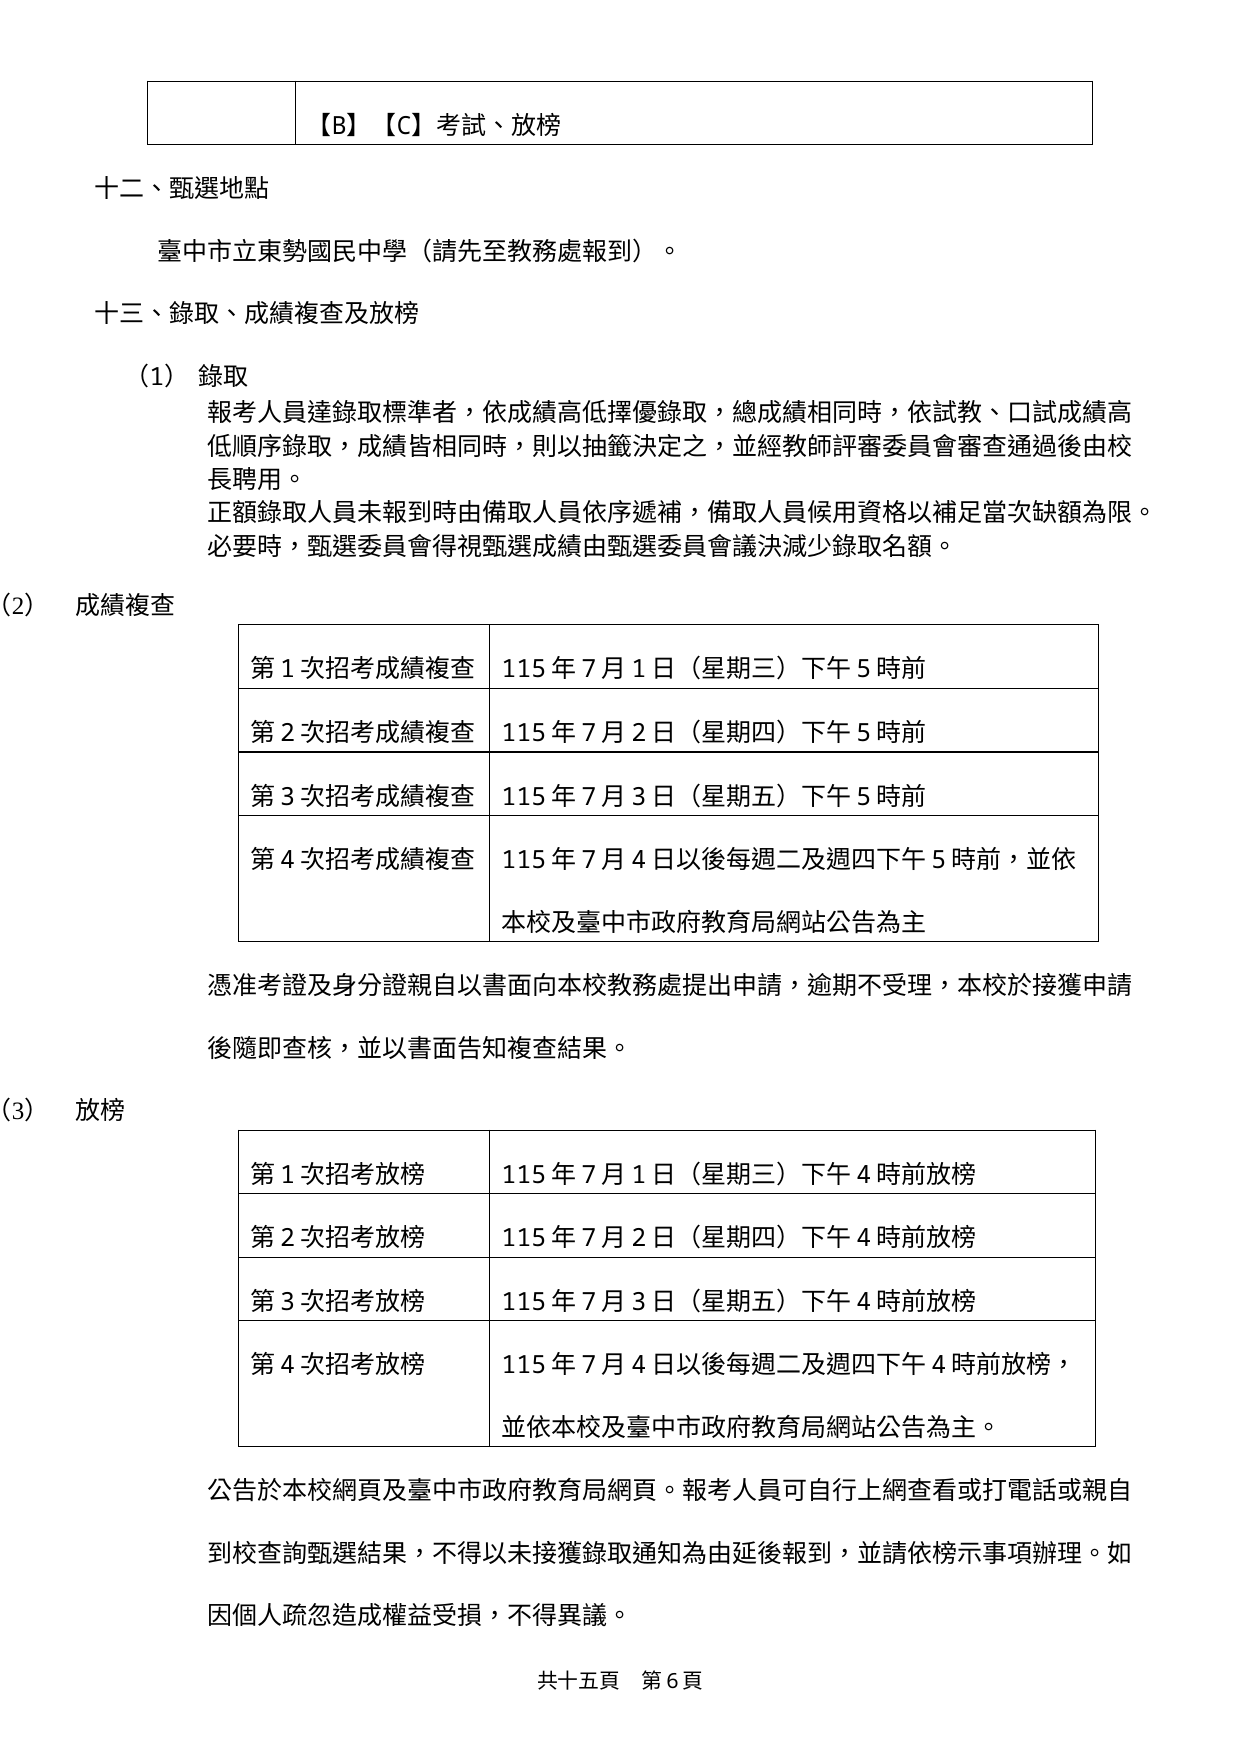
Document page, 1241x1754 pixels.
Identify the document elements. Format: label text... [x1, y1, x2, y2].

table_header 115年7月1日（星期三）下午4時前放榜 [490, 1131, 1095, 1193]
table_cell 第2次招考放榜 [239, 1194, 489, 1257]
text 臺中市立東勢國民中學（請先至教務處報到）。 [157, 208, 1146, 270]
table_cell 第4次招考放榜 [239, 1321, 489, 1446]
table_cell 【B】【C】考試、放榜 [296, 82, 1092, 144]
table_cell 第2次招考成績複查 [239, 689, 489, 751]
table_cell 115年7月2日（星期四）下午4時前放榜 [490, 1194, 1095, 1257]
table_cell [148, 82, 295, 144]
text 公告於本校網頁及臺中市政府教育局網頁。報考人員可自行上網查看或打電話或親自到校查詢甄選結果，不得以未接獲錄取通知為由延後報到，並請依榜示事項辦理。如因個人疏忽造成權益受損，不得異議。 [207, 1447, 1146, 1635]
table_cell 115年7月3日（星期五）下午4時前放榜 [490, 1258, 1095, 1320]
table_header 第1次招考放榜 [239, 1131, 489, 1193]
table_header 115年7月1日（星期三）下午5時前 [490, 625, 1098, 688]
table_cell 第4次招考成績複查 [239, 816, 489, 941]
table_cell 115年7月4日以後每週二及週四下午5時前，並依本校及臺中市政府教育局網站公告為主 [490, 816, 1098, 941]
table_cell 115年7月2日（星期四）下午5時前 [490, 689, 1098, 751]
table_header 第1次招考成績複查 [239, 625, 489, 688]
list 成績複查 [0, 562, 1146, 624]
text 報考人員達錄取標準者，依成績高低擇優錄取，總成績相同時，依試教、口試成績高低順序錄取，成績皆相同時，則以抽籤決定之，並經教師評審委員會審查通過後由校長聘用。 [207, 395, 1146, 495]
text 十二、甄選地點 [94, 145, 1146, 208]
table_cell 115年7月3日（星期五）下午5時前 [490, 753, 1098, 815]
text 正額錄取人員未報到時由備取人員依序遞補，備取人員候用資格以補足當次缺額為限。必要時，甄選委員會得視甄選成績由甄選委員會議決減少錄取名額。 [207, 495, 1146, 562]
table_cell 第3次招考成績複查 [239, 753, 489, 815]
list 錄取 [124, 333, 1146, 395]
text 十三、錄取、成績複查及放榜 [94, 270, 1146, 333]
list 放榜 [0, 1067, 1146, 1129]
table_cell 115年7月4日以後每週二及週四下午4時前放榜，並依本校及臺中市政府教育局網站公告為主。 [490, 1321, 1095, 1446]
table_cell 第3次招考放榜 [239, 1258, 489, 1320]
text 憑准考證及身分證親自以書面向本校教務處提出申請，逾期不受理，本校於接獲申請後隨即查核，並以書面告知複查結果。 [207, 942, 1146, 1067]
